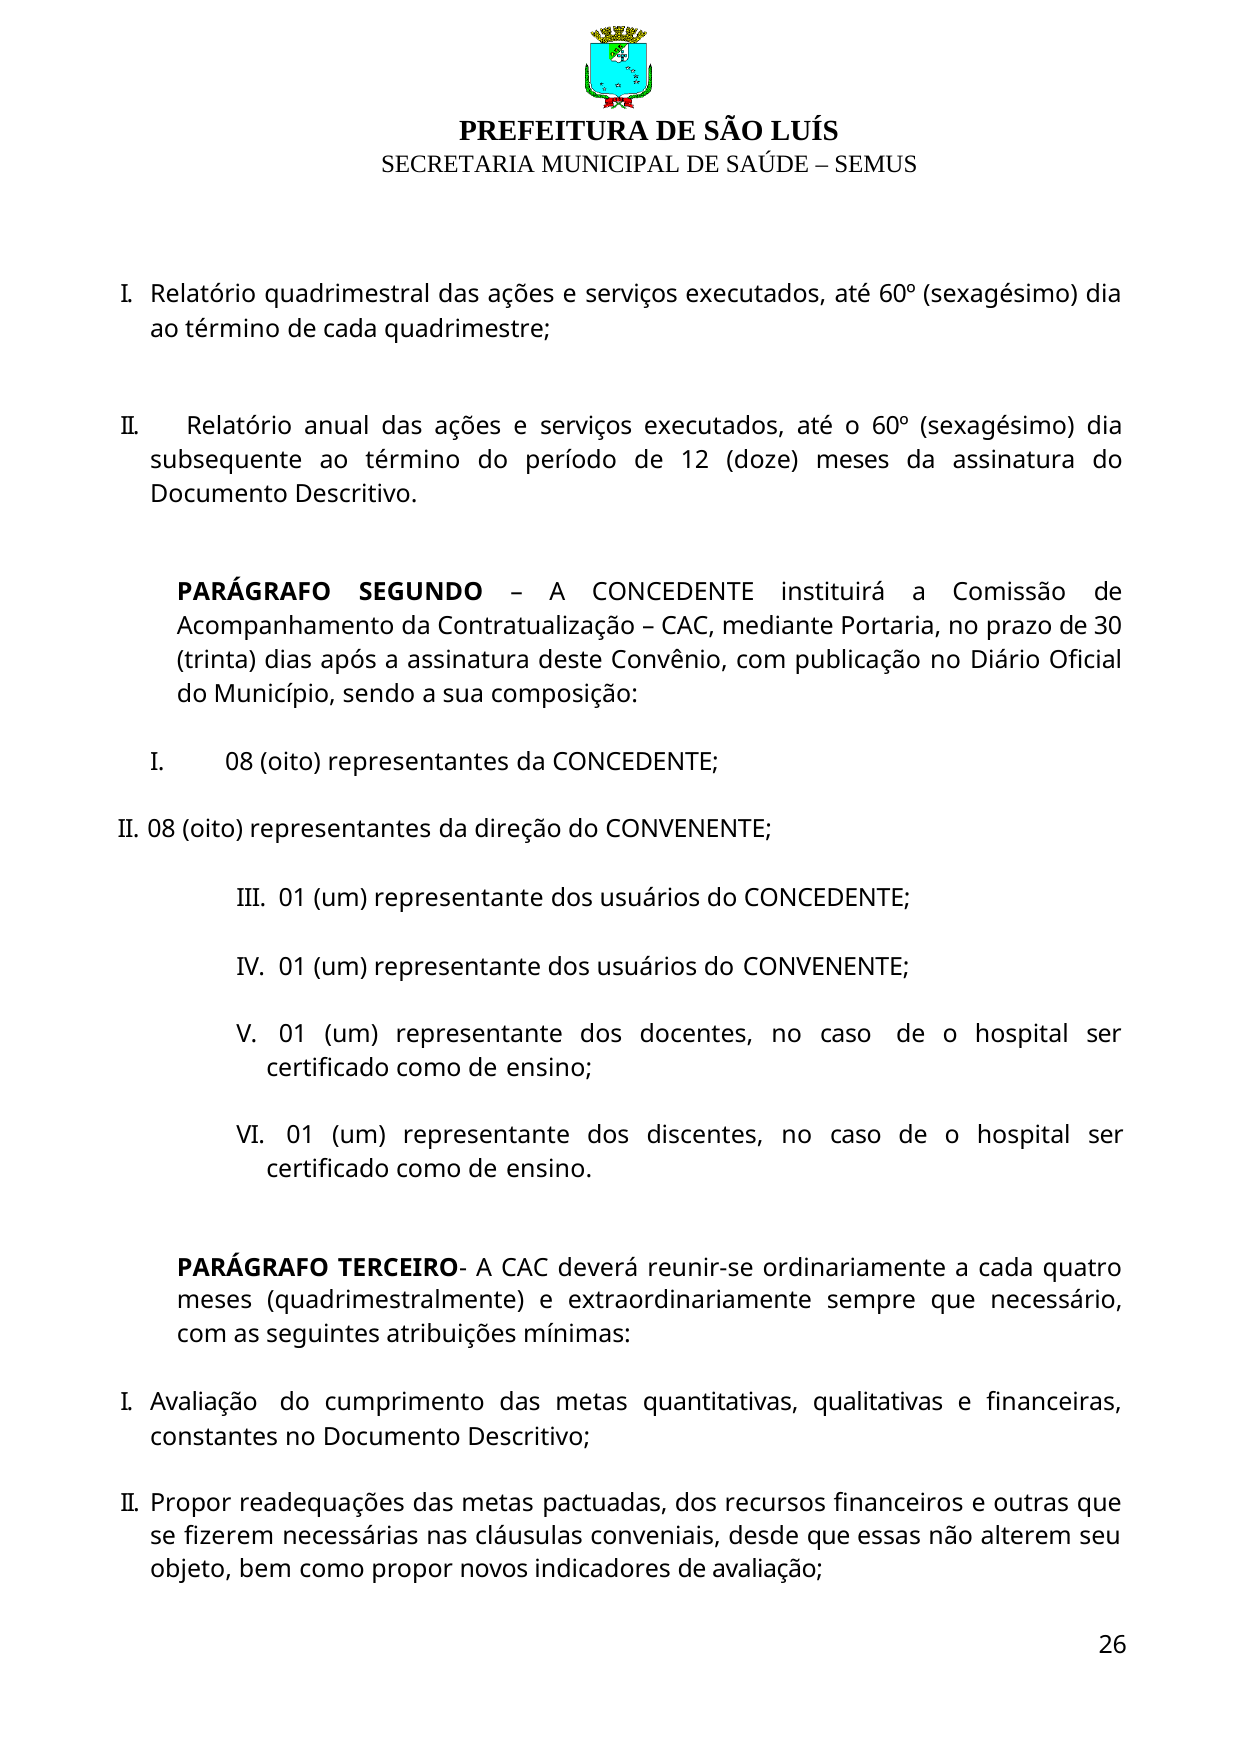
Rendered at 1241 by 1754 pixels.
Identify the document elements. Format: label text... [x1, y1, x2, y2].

list 01 (um) representante dos usuários do CONVENENTE; [236, 949, 1149, 983]
list 01 (um) representante dos usuários do CONCEDENTE; [236, 880, 1149, 914]
text PARÁGRAFO SEGUNDO – A CONCEDENTE instituirá a Comissão de Acompanhamento da Contratualização – CAC, mediante Portaria, no prazo de 30 (trinta) dias após a assinatura deste Convênio, com publicação no Diário Oficial do Município, sendo a sua composição: [177, 573, 1122, 709]
list 01 (um) representante dos docentes, no caso de o hospital ser certificado como de ensino; [236, 1016, 1122, 1084]
list 08 (oito) representantes da direção do CONVENENTE; [117, 811, 1149, 845]
list Avaliação do cumprimento das metas quantitativas, qualitativas e financeiras, constantes no Documento Descritivo; [120, 1384, 1122, 1452]
list Relatório quadrimestral das ações e serviços executados, até 60º (sexagésimo) dia ao término de cada quadrimestre; [120, 276, 1121, 344]
list 01 (um) representante dos discentes, no caso de o hospital ser certificado como de ensino. [236, 1117, 1123, 1185]
list Propor readequações das metas pactuadas, dos recursos financeiros e outras que se fizerem necessárias nas cláusulas conveniais, desde que essas não alterem seu objeto, bem como propor novos indicadores de avaliação; [120, 1485, 1122, 1584]
list 08 (oito) representantes da CONCEDENTE; [150, 744, 1149, 778]
text PARÁGRAFO TERCEIRO- A CAC deverá reunir-se ordinariamente a cada quatro meses (quadrimestralmente) e extraordinariamente sempre que necessário, com as seguintes atribuições mínimas: [177, 1250, 1123, 1349]
list Relatório anual das ações e serviços executados, até o 60º (sexagésimo) dia subsequente ao término do período de 12 (doze) meses da assinatura do Documento Descritivo. [120, 408, 1123, 510]
